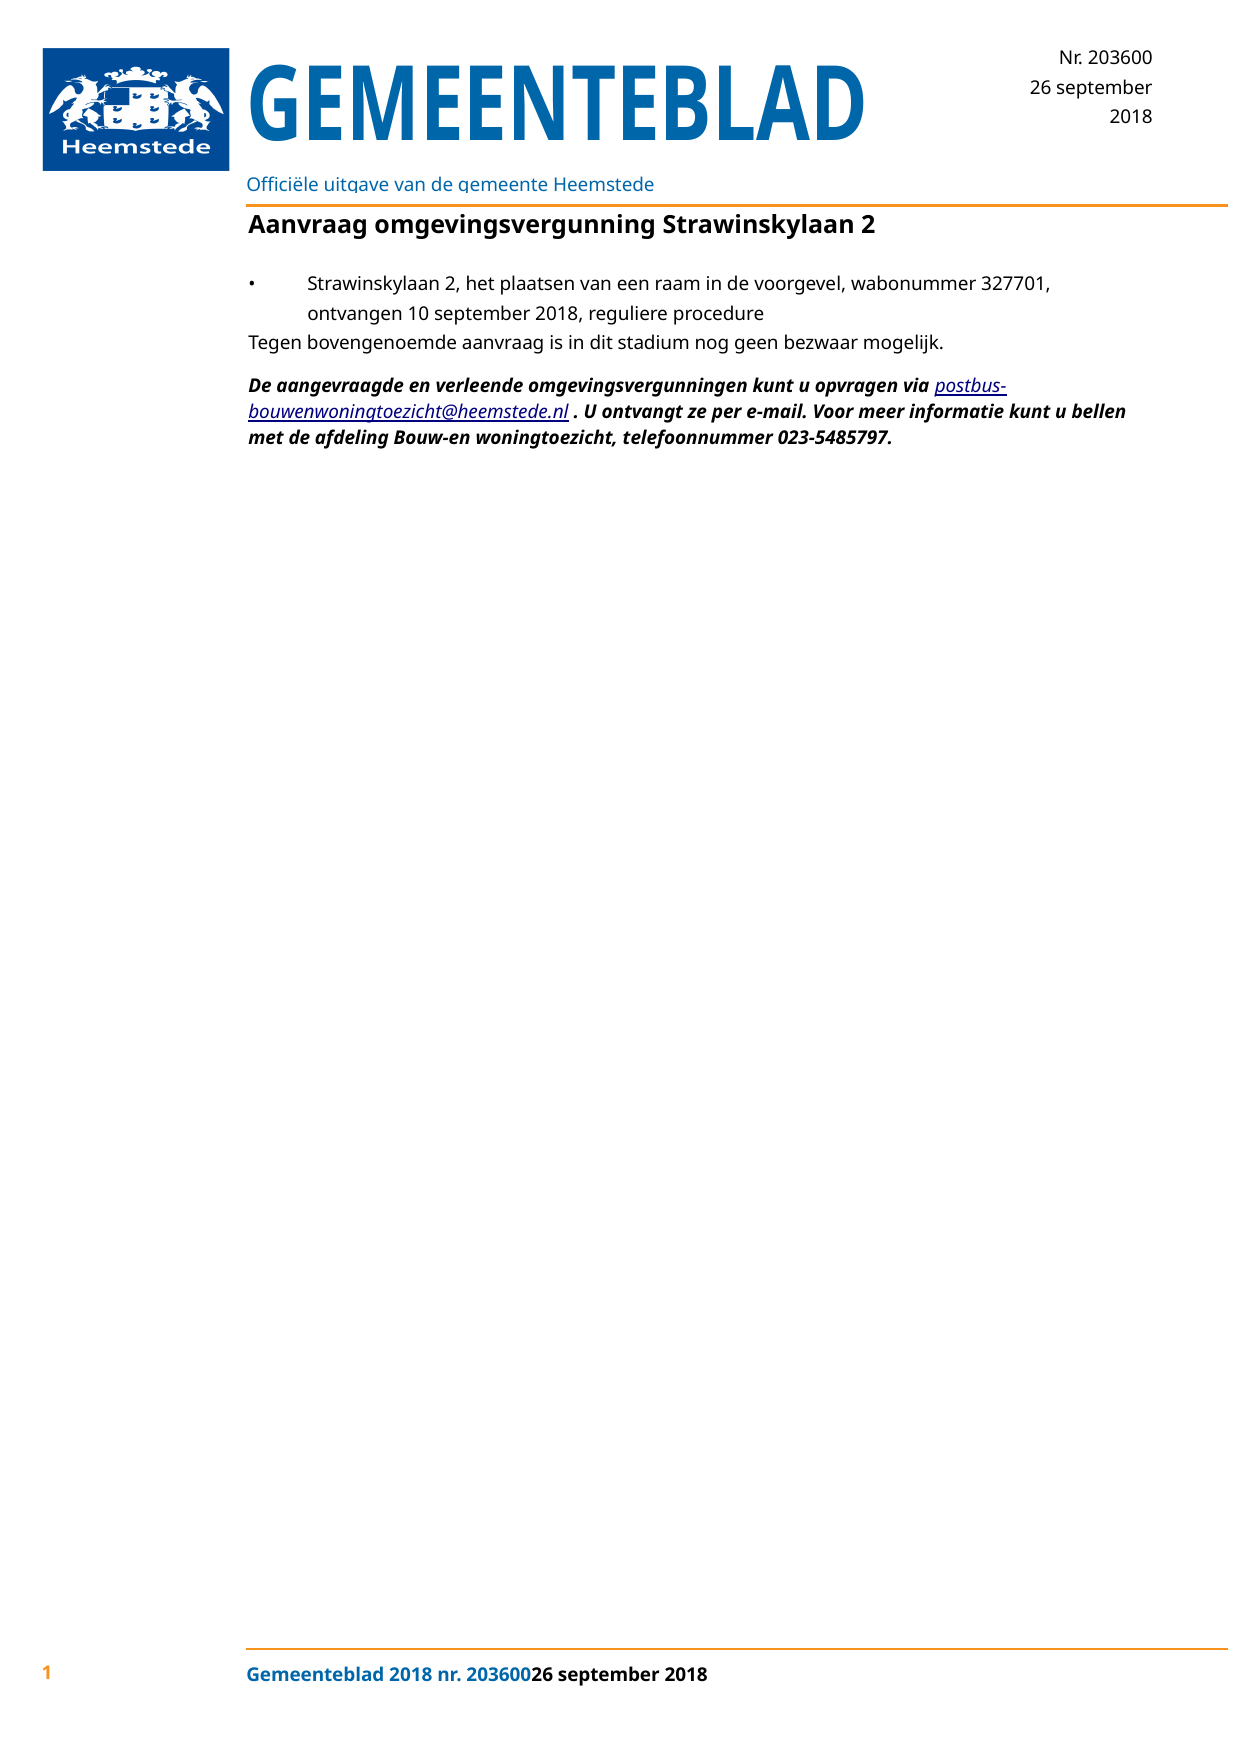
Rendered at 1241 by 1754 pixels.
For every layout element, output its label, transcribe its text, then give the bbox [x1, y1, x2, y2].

text Aanvraag omgevingsvergunning Strawinskylaan 2 [248, 207, 1152, 241]
picture [41, 47, 231, 172]
text De aangevraagde en verleende omgevingsvergunningen kunt u opvragen via postbus-bouwenwoningtoezicht@heemstede.nl . U ontvangt ze per e-mail. Voor meer informatie kunt u bellen met de afdeling Bouw-en woningtoezicht, telefoonnummer 023-5485797. [248, 373, 1152, 450]
list Strawinskylaan 2, het plaatsen van een raam in de voorgevel, wabonummer 327701, ontvangen 10 september 2018, reguliere procedure [248, 270, 1152, 326]
text Tegen bovengenoemde aanvraag is in dit stadium nog geen bezwaar mogelijk. [248, 329, 1152, 355]
